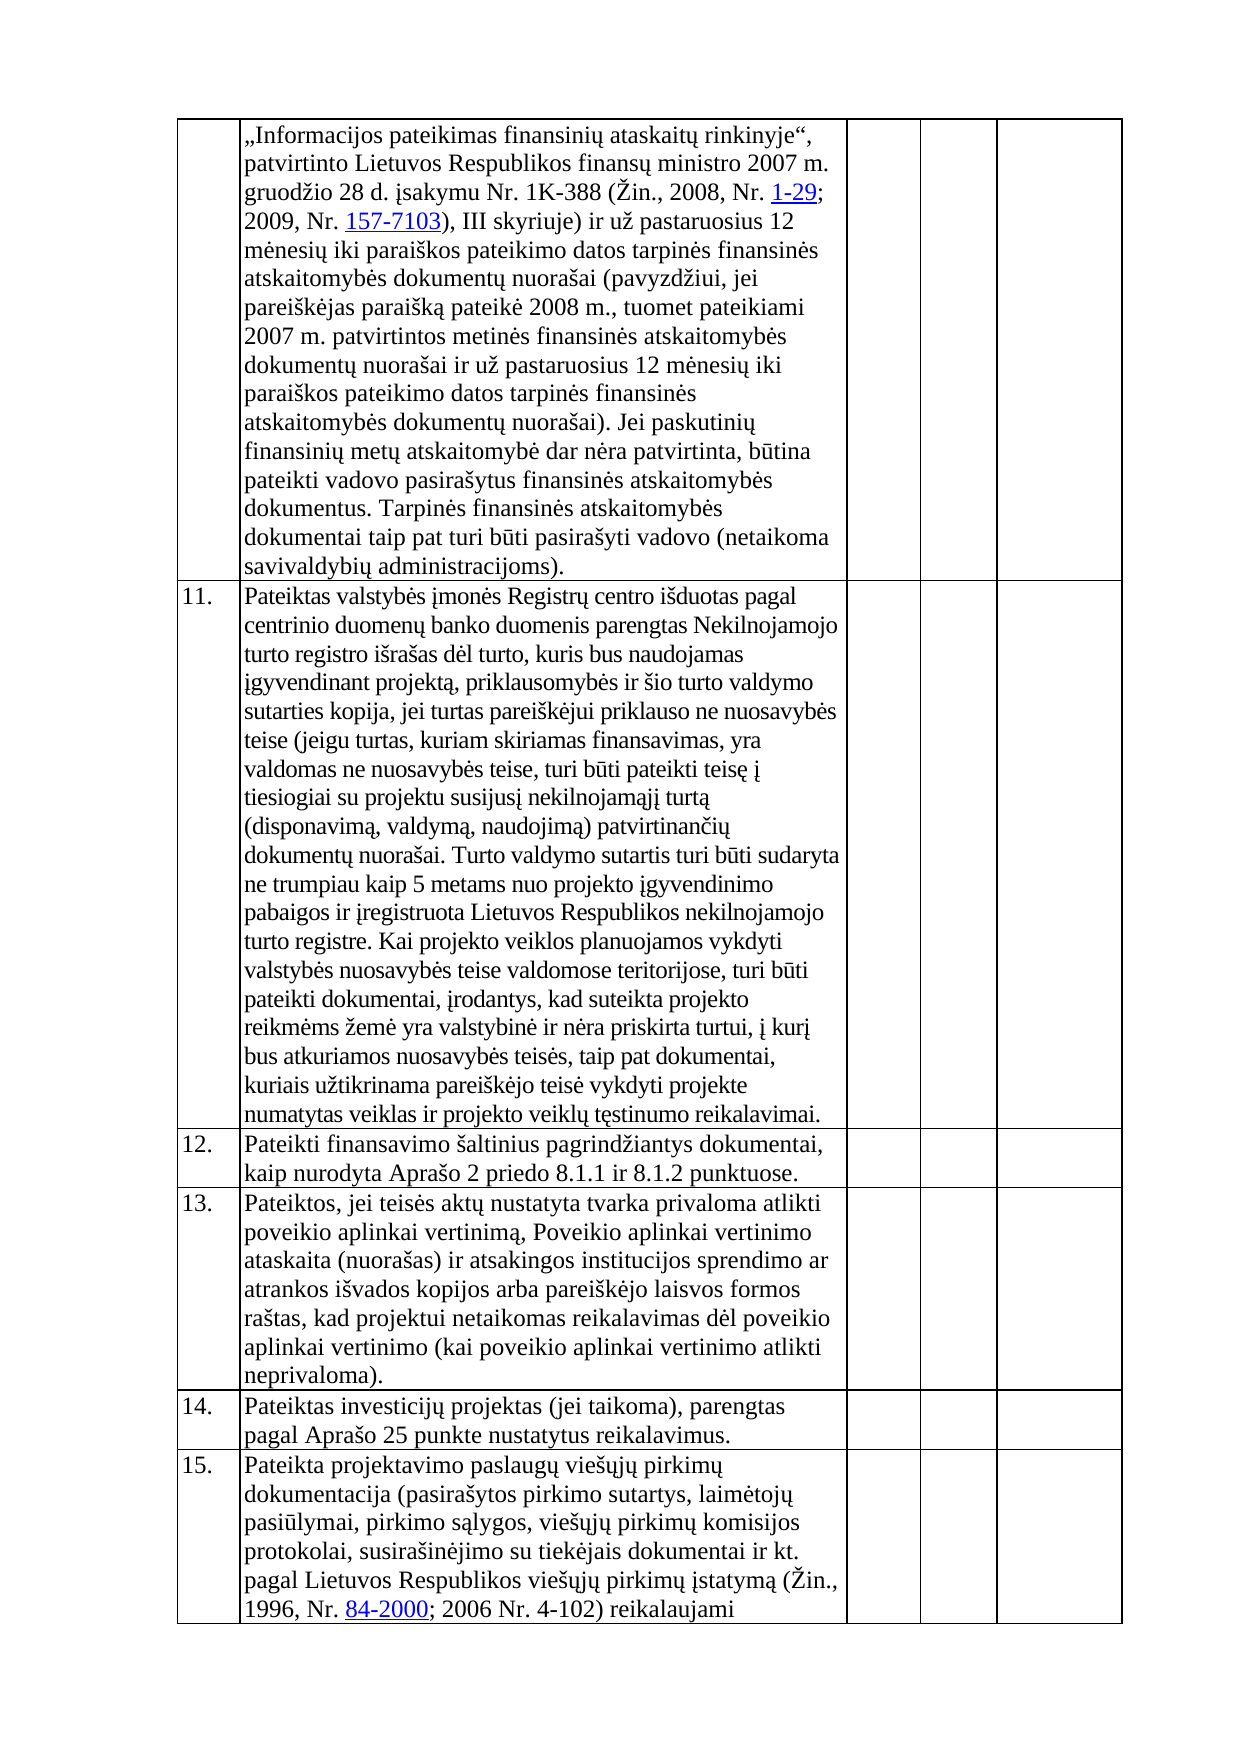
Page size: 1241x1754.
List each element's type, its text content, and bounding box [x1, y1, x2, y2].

table_cell [998, 1188, 1121, 1389]
table_cell [848, 581, 920, 1127]
table_cell 12. [178, 1129, 239, 1187]
table_cell [848, 1450, 920, 1622]
table_cell [998, 120, 1121, 580]
table_cell [178, 120, 239, 580]
table_cell [998, 1450, 1121, 1622]
table_cell [998, 1391, 1121, 1448]
table_cell 11. [178, 581, 239, 1127]
table_cell [998, 1129, 1121, 1187]
table_cell Pateikta projektavimo paslaugų viešųjų pirkimų dokumentacija (pasirašytos pirkimo sutartys, laimėtojų pasiūlymai, pirkimo sąlygos, viešųjų pirkimų komisijos protokolai, susirašinėjimo su tiekėjais dokumentai ir kt. pagal Lietuvos Respublikos viešųjų pirkimų įstatymą (Žin., 1996, Nr. 84-2000; 2006 Nr. 4-102) reikalaujami [241, 1450, 846, 1622]
table_cell [848, 1129, 920, 1187]
table_cell [921, 120, 996, 580]
table_cell [998, 581, 1121, 1127]
table_cell Pateiktas valstybės įmonės Registrų centro išduotas pagal centrinio duomenų banko duomenis parengtas Nekilnojamojo turto registro išrašas dėl turto, kuris bus naudojamas įgyvendinant projektą, priklausomybės ir šio turto valdymo sutarties kopija, jei turtas pareiškėjui priklauso ne nuosavybės teise (jeigu turtas, kuriam skiriamas finansavimas, yra valdomas ne nuosavybės teise, turi būti pateikti teisę į tiesiogiai su projektu susijusį nekilnojamąjį turtą (disponavimą, valdymą, naudojimą) patvirtinančių dokumentų nuorašai. Turto valdymo sutartis turi būti sudaryta ne trumpiau kaip 5 metams nuo projekto įgyvendinimo pabaigos ir įregistruota Lietuvos Respublikos nekilnojamojo turto registre. Kai projekto veiklos planuojamos vykdyti valstybės nuosavybės teise valdomose teritorijose, turi būti pateikti dokumentai, įrodantys, kad suteikta projekto reikmėms žemė yra valstybinė ir nėra priskirta turtui, į kurį bus atkuriamos nuosavybės teisės, taip pat dokumentai, kuriais užtikrinama pareiškėjo teisė vykdyti projekte numatytas veiklas ir projekto veiklų tęstinumo reikalavimai. [241, 581, 846, 1127]
table_cell [921, 1129, 996, 1187]
table_cell [921, 1391, 996, 1448]
table_cell Pateikti finansavimo šaltinius pagrindžiantys dokumentai, kaip nurodyta Aprašo 2 priedo 8.1.1 ir 8.1.2 punktuose. [241, 1129, 846, 1187]
table_cell [848, 1188, 920, 1389]
table_cell [848, 120, 920, 580]
table_cell [921, 581, 996, 1127]
table_cell [921, 1450, 996, 1622]
table_cell 15. [178, 1450, 239, 1622]
table_cell [848, 1391, 920, 1448]
table_cell 14. [178, 1391, 239, 1448]
table_cell [921, 1188, 996, 1389]
table_cell Pateiktas investicijų projektas (jei taikoma), parengtas pagal Aprašo 25 punkte nustatytus reikalavimus. [241, 1391, 846, 1448]
table_cell 13. [178, 1188, 239, 1389]
table_cell „Informacijos pateikimas finansinių ataskaitų rinkinyje“, patvirtinto Lietuvos Respublikos finansų ministro 2007 m. gruodžio 28 d. įsakymu Nr. 1K-388 (Žin., 2008, Nr. 1-29; 2009, Nr. 157-7103), III skyriuje) ir už pastaruosius 12 mėnesių iki paraiškos pateikimo datos tarpinės finansinės atskaitomybės dokumentų nuorašai (pavyzdžiui, jei pareiškėjas paraišką pateikė 2008 m., tuomet pateikiami 2007 m. patvirtintos metinės finansinės atskaitomybės dokumentų nuorašai ir už pastaruosius 12 mėnesių iki paraiškos pateikimo datos tarpinės finansinės atskaitomybės dokumentų nuorašai). Jei paskutinių finansinių metų atskaitomybė dar nėra patvirtinta, būtina pateikti vadovo pasirašytus finansinės atskaitomybės dokumentus. Tarpinės finansinės atskaitomybės dokumentai taip pat turi būti pasirašyti vadovo (netaikoma savivaldybių administracijoms). [241, 120, 846, 580]
table_cell Pateiktos, jei teisės aktų nustatyta tvarka privaloma atlikti poveikio aplinkai vertinimą, Poveikio aplinkai vertinimo ataskaita (nuorašas) ir atsakingos institucijos sprendimo ar atrankos išvados kopijos arba pareiškėjo laisvos formos raštas, kad projektui netaikomas reikalavimas dėl poveikio aplinkai vertinimo (kai poveikio aplinkai vertinimo atlikti neprivaloma). [241, 1188, 846, 1389]
